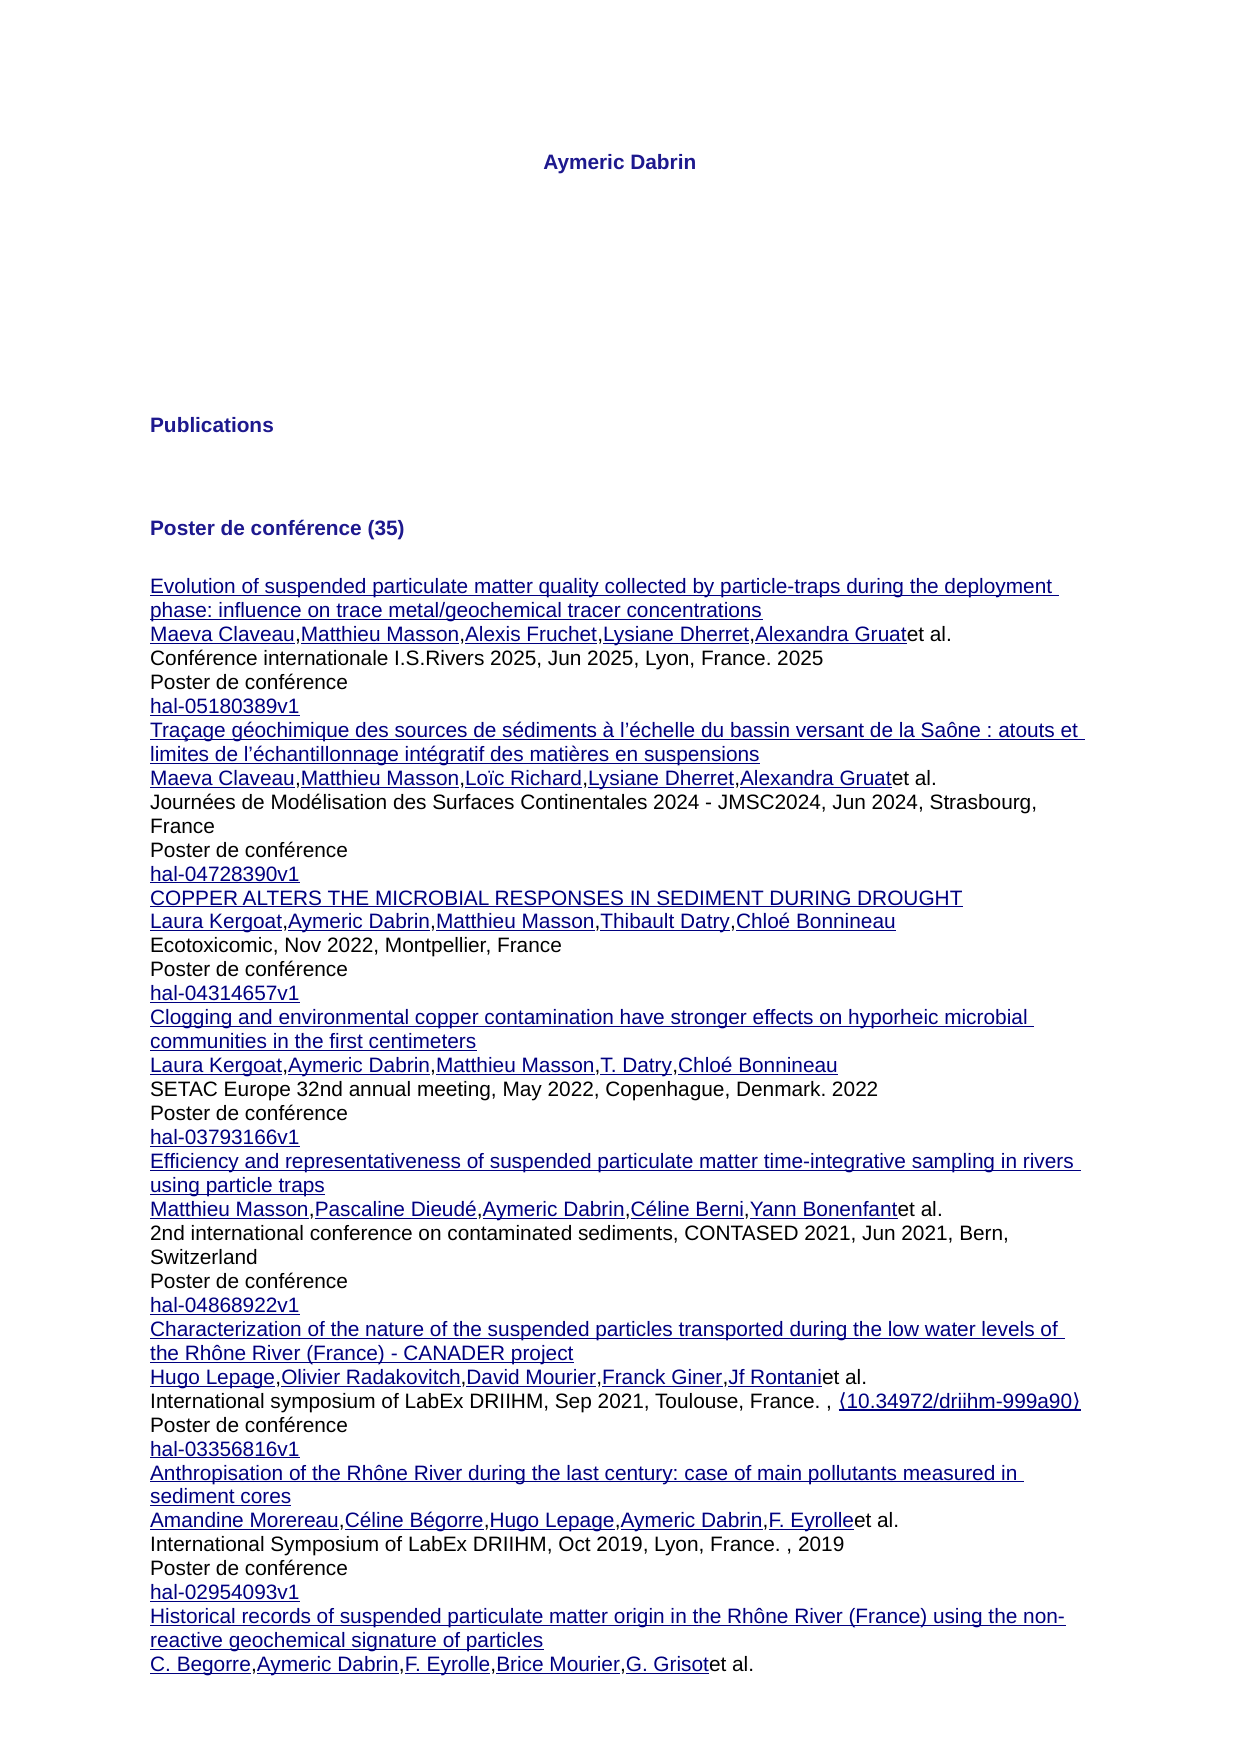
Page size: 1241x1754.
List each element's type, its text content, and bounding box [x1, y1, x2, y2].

subtitle Publications [150, 412, 1090, 436]
table_cell Anthropisation of the Rhône River during the last century: case of main pollutants measured in sediment cores Amandine Morereau,Céline Bégorre,Hugo Lepage,Aymeric Dabrin,F. Eyrolleet al. International Symposium of LabEx DRIIHM, Oct 2019, Lyon, France. , 2019 Poster de conférence hal-02954093v1 [150, 1460, 1090, 1604]
table_cell Historical records of suspended particulate matter origin in the Rhône River (France) using the non-reactive geochemical signature of particles C. Begorre,Aymeric Dabrin,F. Eyrolle,Brice Mourier,G. Grisotet al. [150, 1604, 1090, 1676]
table_header Evolution of suspended particulate matter quality collected by particle-traps during the deployment phase: influence on trace metal/geochemical tracer concentrations Maeva Claveau,Matthieu Masson,Alexis Fruchet,Lysiane Dherret,Alexandra Gruatet al. Conférence internationale I.S.Rivers 2025, Jun 2025, Lyon, France. 2025 Poster de conférence hal-05180389v1 [150, 574, 1090, 718]
subtitle Aymeric Dabrin [150, 150, 1090, 174]
subtitle Poster de conférence (35) [150, 516, 1090, 539]
table_cell Characterization of the nature of the suspended particles transported during the low water levels of the Rhône River (France) - CANADER project Hugo Lepage,Olivier Radakovitch,David Mourier,Franck Giner,Jf Rontaniet al. International symposium of LabEx DRIIHM, Sep 2021, Toulouse, France. , ⟨10.34972/driihm-999a90⟩ Poster de conférence hal-03356816v1 [150, 1317, 1090, 1460]
table_cell Efficiency and representativeness of suspended particulate matter time-integrative sampling in rivers using particle traps Matthieu Masson,Pascaline Dieudé,Aymeric Dabrin,Céline Berni,Yann Bonenfantet al. 2nd international conference on contaminated sediments, CONTASED 2021, Jun 2021, Bern, Switzerland Poster de conférence hal-04868922v1 [150, 1149, 1090, 1317]
table_cell Clogging and environmental copper contamination have stronger effects on hyporheic microbial communities in the first centimeters Laura Kergoat,Aymeric Dabrin,Matthieu Masson,T. Datry,Chloé Bonnineau SETAC Europe 32nd annual meeting, May 2022, Copenhague, Denmark. 2022 Poster de conférence hal-03793166v1 [150, 1005, 1090, 1149]
table_cell COPPER ALTERS THE MICROBIAL RESPONSES IN SEDIMENT DURING DROUGHT Laura Kergoat,Aymeric Dabrin,Matthieu Masson,Thibault Datry,Chloé Bonnineau Ecotoxicomic, Nov 2022, Montpellier, France Poster de conférence hal-04314657v1 [150, 885, 1090, 1005]
table_cell Traçage géochimique des sources de sédiments à l’échelle du bassin versant de la Saône : atouts et limites de l’échantillonnage intégratif des matières en suspensions Maeva Claveau,Matthieu Masson,Loïc Richard,Lysiane Dherret,Alexandra Gruatet al. Journées de Modélisation des Surfaces Continentales 2024 - JMSC2024, Jun 2024, Strasbourg, France Poster de conférence hal-04728390v1 [150, 718, 1090, 885]
